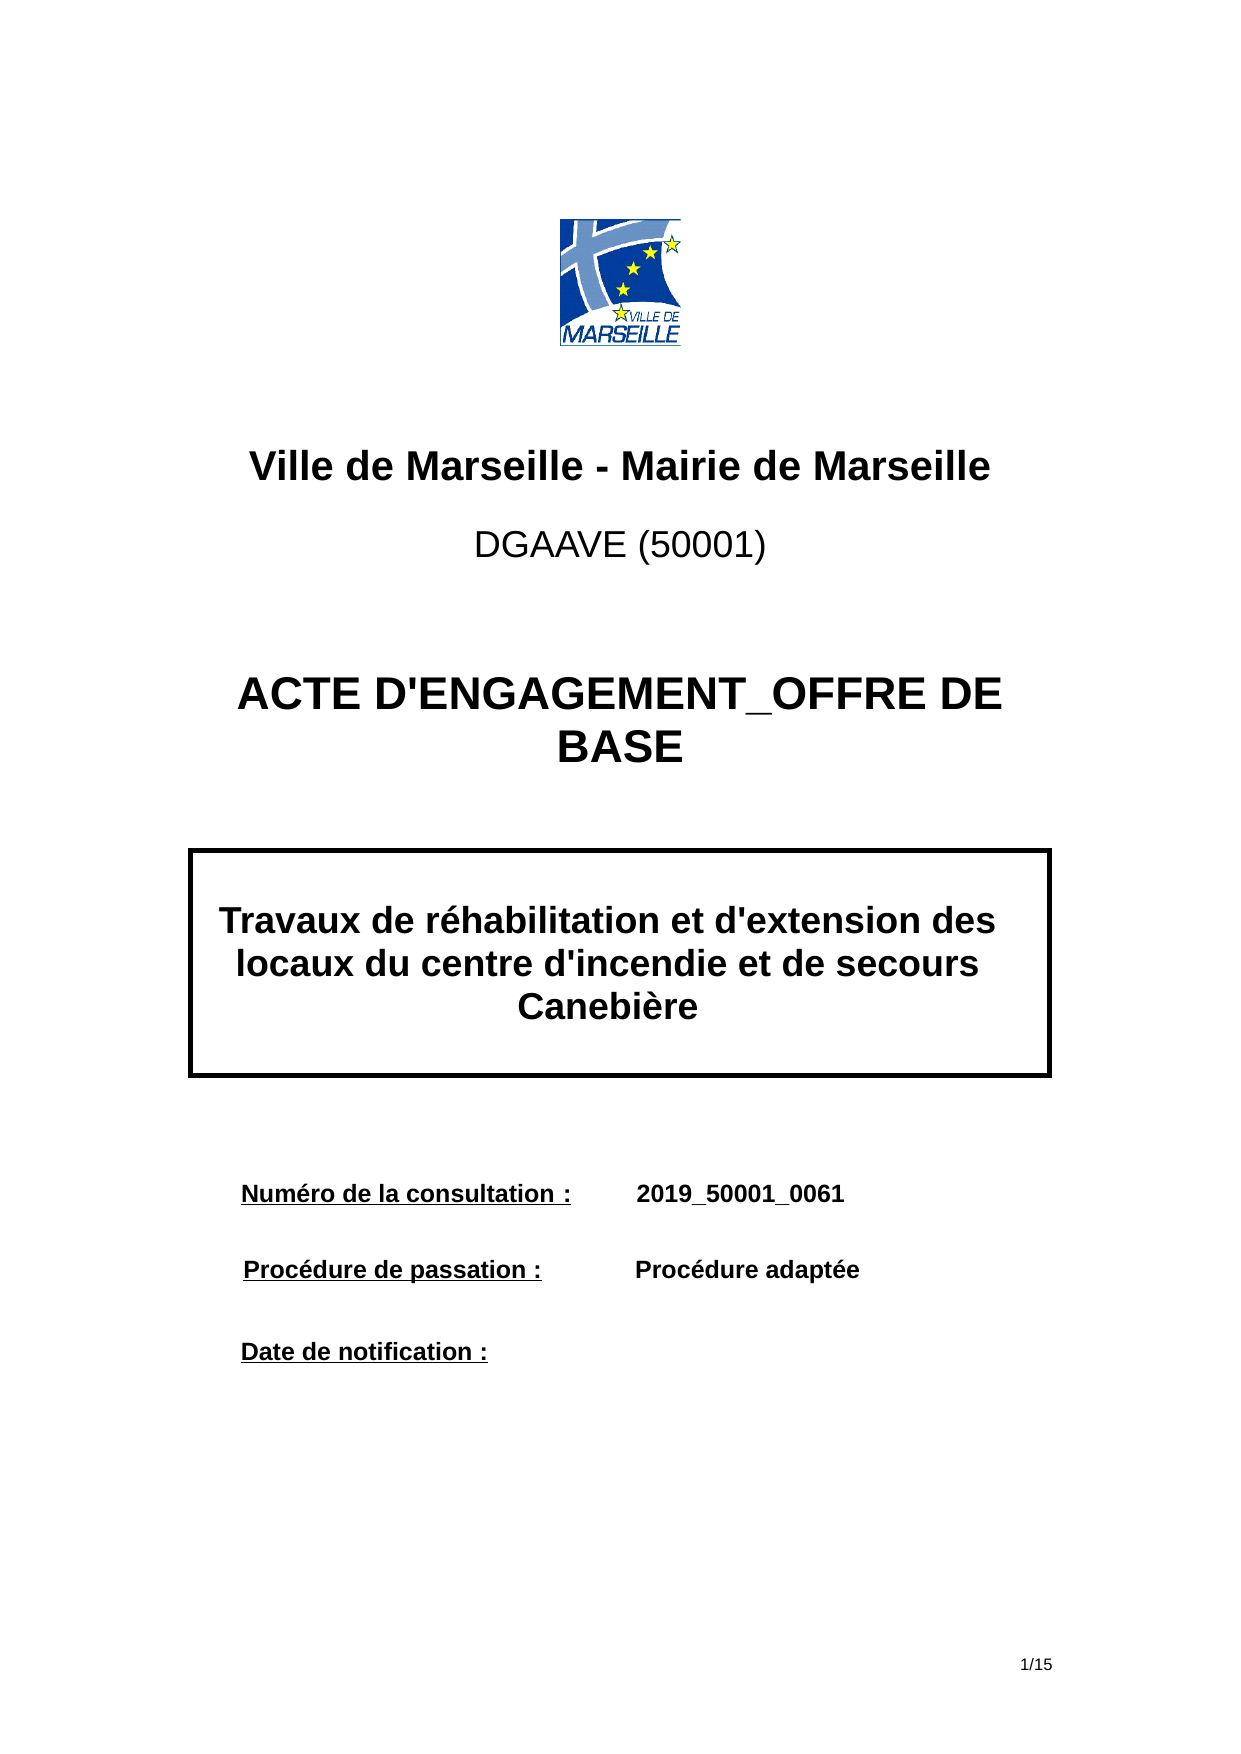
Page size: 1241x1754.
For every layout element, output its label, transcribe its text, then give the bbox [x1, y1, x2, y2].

text Travaux de réhabilitation et d'extension des locaux du centre d'incendie et de secours Canebière [193, 891, 1047, 1027]
text Procédure de passation : Procédure adaptée [243, 1255, 1052, 1284]
text Numéro de la consultation : 2019_50001_0061 [241, 1179, 1052, 1207]
text DGAAVE (50001) [188, 523, 1052, 566]
text ACTE D'ENGAGEMENT_OFFRE DE BASE [188, 667, 1052, 772]
text Date de notification : [241, 1337, 1052, 1366]
text Ville de Marseille - Mairie de Marseille [188, 441, 1052, 489]
